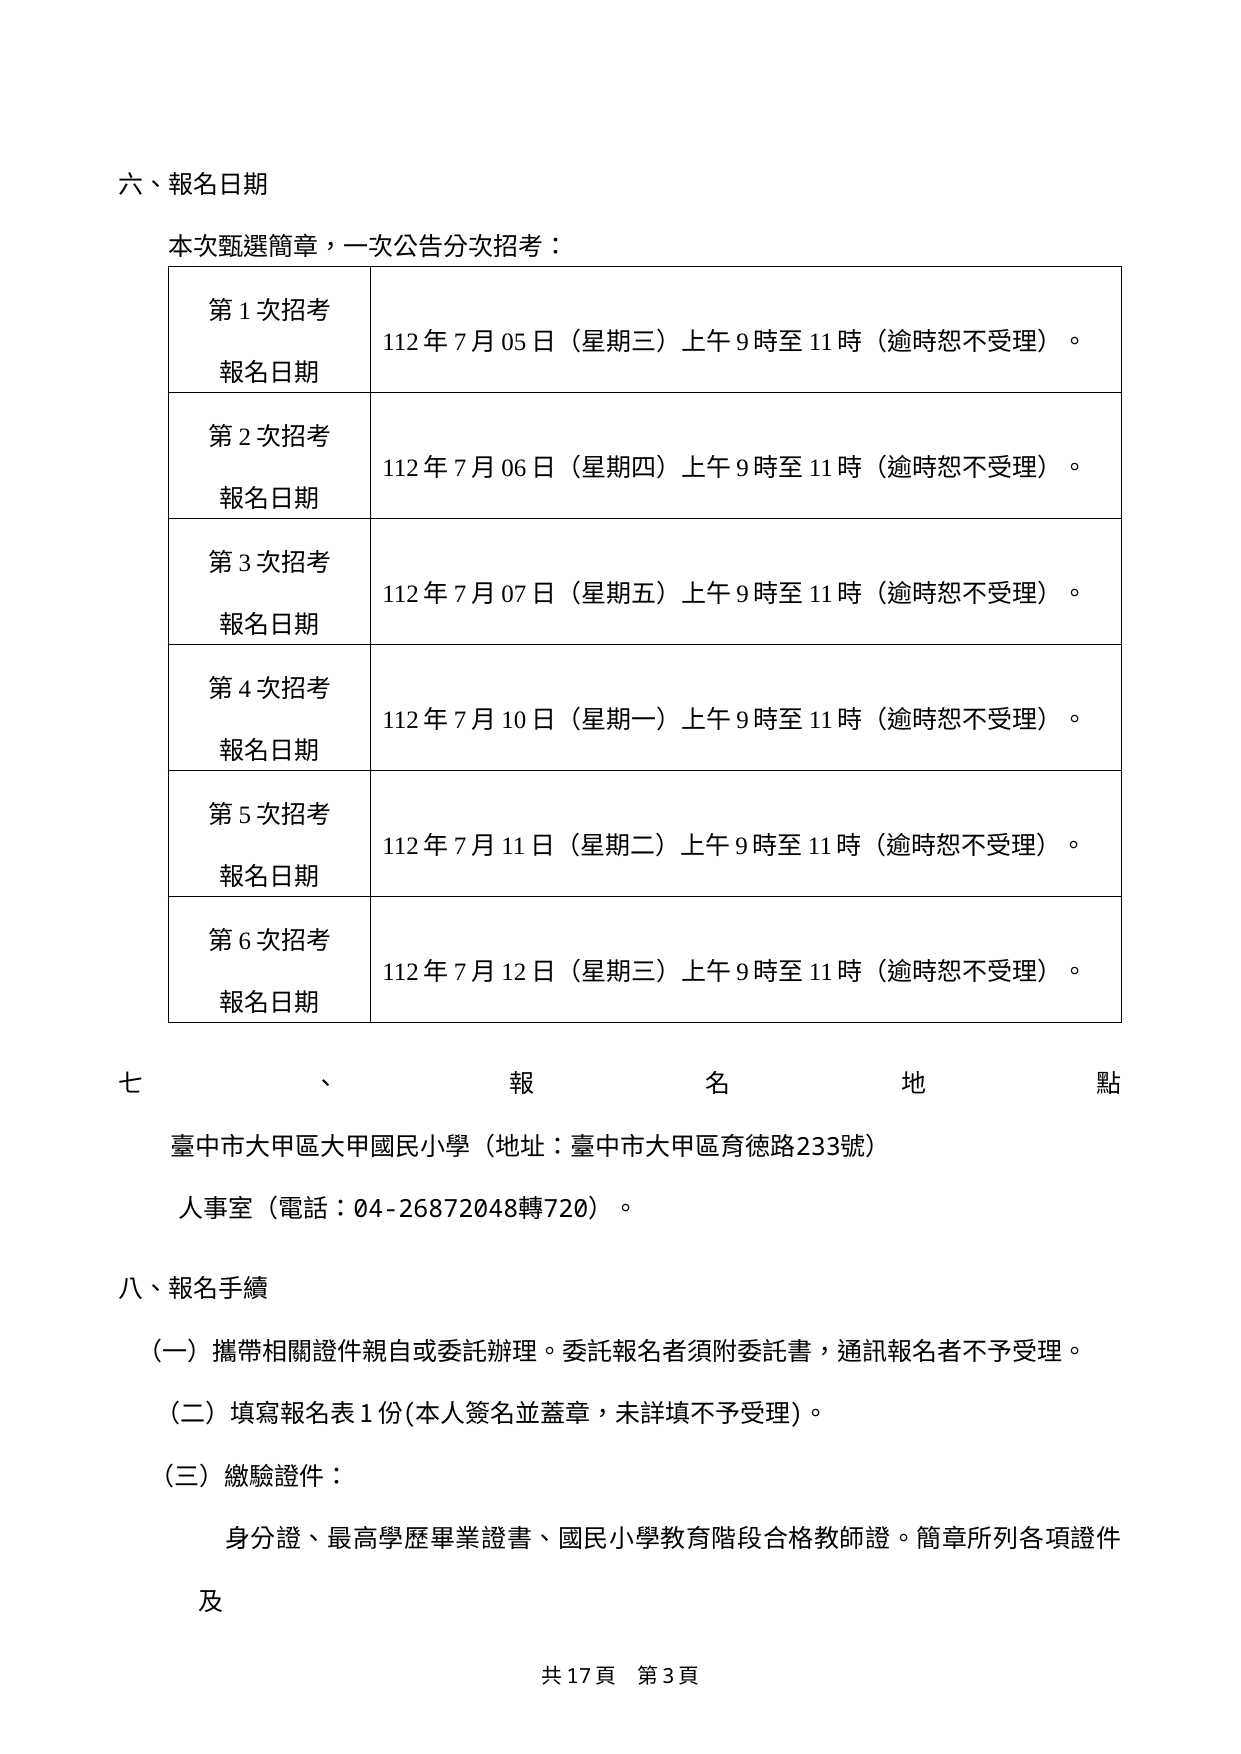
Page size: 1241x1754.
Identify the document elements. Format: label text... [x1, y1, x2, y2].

text （三）繳驗證件： [143, 1432, 1122, 1495]
table_header 112年7月05日（星期三）上午9時至11時（逾時恕不受理）。 [371, 267, 1121, 392]
table_cell 112年7月07日（星期五）上午9時至11時（逾時恕不受理）。 [371, 519, 1121, 644]
text 七、報名地點 臺中市大甲區大甲國民小學（地址：臺中市大甲區育徳路233號） [118, 1040, 1122, 1165]
table_cell 112年7月10日（星期一）上午9時至11時（逾時恕不受理）。 [371, 645, 1121, 770]
text （一）攜帶相關證件親自或委託辦理。委託報名者須附委託書，通訊報名者不予受理。 [118, 1307, 1122, 1370]
table_cell 112年7月06日（星期四）上午9時至11時（逾時恕不受理）。 [371, 393, 1121, 518]
table_cell 第3次招考 報名日期 [169, 519, 370, 644]
text 六、報名日期 本次甄選簡章，一次公告分次招考： [118, 141, 1122, 266]
text 身分證、最高學歷畢業證書、國民小學教育階段合格教師證。簡章所列各項證件及 [198, 1495, 1122, 1620]
text （二）填寫報名表1份(本人簽名並蓋章，未詳填不予受理)。 [118, 1370, 1122, 1432]
table_header 第1次招考 報名日期 [169, 267, 370, 392]
table_cell 第6次招考 報名日期 [169, 897, 370, 1022]
text 人事室（電話：04-26872048轉720）。 [118, 1165, 1122, 1228]
table_cell 第5次招考 報名日期 [169, 771, 370, 896]
table_cell 112年7月11日（星期二）上午9時至11時（逾時恕不受理）。 [371, 771, 1121, 896]
table_cell 第2次招考 報名日期 [169, 393, 370, 518]
table_cell 112年7月12日（星期三）上午9時至11時（逾時恕不受理）。 [371, 897, 1121, 1022]
table_cell 第4次招考 報名日期 [169, 645, 370, 770]
text 八、報名手續 [118, 1245, 1122, 1307]
